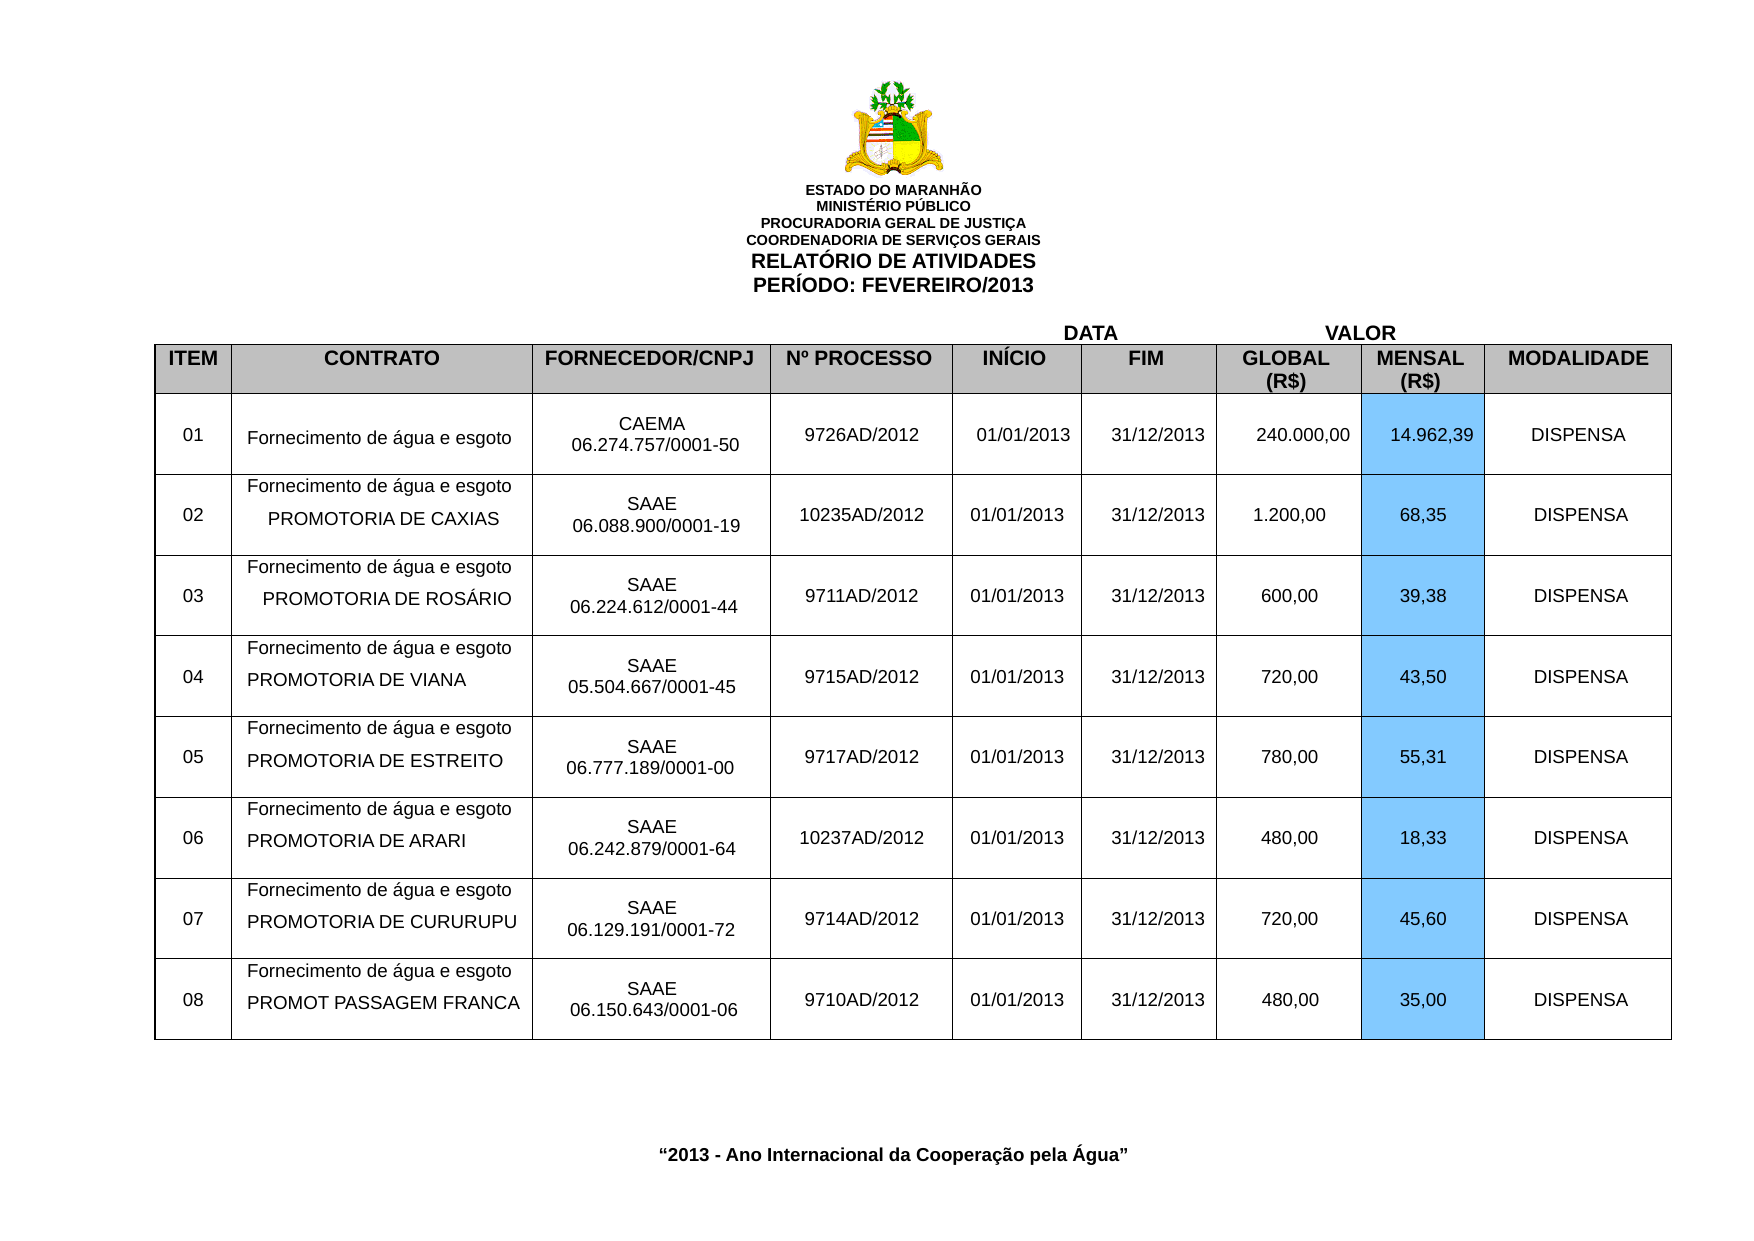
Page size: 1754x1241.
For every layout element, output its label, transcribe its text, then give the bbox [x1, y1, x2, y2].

table_cell Fornecimento de água e esgoto PROMOTORIA DE ROSÁRIO [232, 556, 532, 635]
table_cell 39,38 [1362, 556, 1484, 635]
table_cell 04 [156, 636, 231, 716]
table_cell 9714AD/2012 [771, 879, 952, 958]
table_cell 03 [156, 556, 231, 635]
table_cell CAEMA 06.274.757/0001-50 [533, 394, 770, 474]
table_cell SAAE 06.150.643/0001-06 [533, 959, 770, 1039]
table_cell 31/12/2013 [1082, 959, 1216, 1039]
text RELATÓRIO DE ATIVIDADES [148, 248, 1639, 272]
table_cell 01/01/2013 [953, 959, 1081, 1039]
table_cell 02 [156, 475, 231, 555]
table_cell 31/12/2013 [1082, 879, 1216, 958]
table_header FIM [1082, 345, 1216, 393]
table_cell DISPENSA [1485, 636, 1671, 716]
table_cell Fornecimento de água e esgoto PROMOTORIA DE CURURUPU [232, 879, 532, 958]
table_cell 01/01/2013 [953, 879, 1081, 958]
table_header ITEM [156, 345, 231, 393]
table_header MENSAL (R$) [1362, 345, 1484, 393]
table_cell 31/12/2013 [1082, 798, 1216, 878]
table_cell 10237AD/2012 [771, 798, 952, 878]
table_header FORNECEDOR/CNPJ [533, 345, 770, 393]
table_cell 01 [156, 394, 231, 474]
table_cell 600,00 [1217, 556, 1361, 635]
text DATA VALOR [148, 320, 1639, 344]
table_cell 720,00 [1217, 636, 1361, 716]
table_cell 45,60 [1362, 879, 1484, 958]
table_cell Fornecimento de água e esgoto PROMOTORIA DE CAXIAS [232, 475, 532, 555]
table_header INÍCIO [953, 345, 1081, 393]
table_cell SAAE 06.129.191/0001-72 [533, 879, 770, 958]
table_cell DISPENSA [1485, 879, 1671, 958]
table_cell 14.962,39 [1362, 394, 1484, 474]
table_cell 43,50 [1362, 636, 1484, 716]
table_cell SAAE 06.088.900/0001-19 [533, 475, 770, 555]
table_cell 480,00 [1217, 798, 1361, 878]
table_cell 31/12/2013 [1082, 394, 1216, 474]
table_cell SAAE 06.224.612/0001-44 [533, 556, 770, 635]
table_cell Fornecimento de água e esgoto PROMOT PASSAGEM FRANCA [232, 959, 532, 1039]
table_cell 01/01/2013 [953, 636, 1081, 716]
table_cell 31/12/2013 [1082, 717, 1216, 797]
table_cell 06 [156, 798, 231, 878]
table_cell DISPENSA [1485, 475, 1671, 555]
table_cell SAAE 06.242.879/0001-64 [533, 798, 770, 878]
table_cell 9711AD/2012 [771, 556, 952, 635]
table_header CONTRATO [232, 345, 532, 393]
table_header Nº PROCESSO [771, 345, 952, 393]
table_cell 08 [156, 959, 231, 1039]
table_cell Fornecimento de água e esgoto PROMOTORIA DE VIANA [232, 636, 532, 716]
table_cell 780,00 [1217, 717, 1361, 797]
table_cell DISPENSA [1485, 717, 1671, 797]
table_cell 31/12/2013 [1082, 475, 1216, 555]
table_cell 01/01/2013 [953, 394, 1081, 474]
table_cell 31/12/2013 [1082, 636, 1216, 716]
table_cell 07 [156, 879, 231, 958]
table_cell 9717AD/2012 [771, 717, 952, 797]
table_cell 01/01/2013 [953, 717, 1081, 797]
table_cell 68,35 [1362, 475, 1484, 555]
table_cell 18,33 [1362, 798, 1484, 878]
table_header MODALIDADE [1485, 345, 1671, 393]
table_cell 9710AD/2012 [771, 959, 952, 1039]
table_cell Fornecimento de água e esgoto PROMOTORIA DE ESTREITO [232, 717, 532, 797]
table_cell SAAE 05.504.667/0001-45 [533, 636, 770, 716]
table_cell SAAE 06.777.189/0001-00 [533, 717, 770, 797]
table_cell DISPENSA [1485, 959, 1671, 1039]
table_cell 1.200,00 [1217, 475, 1361, 555]
table_cell 31/12/2013 [1082, 556, 1216, 635]
table_header GLOBAL (R$) [1217, 345, 1361, 393]
table_cell DISPENSA [1485, 798, 1671, 878]
table_cell 55,31 [1362, 717, 1484, 797]
table_cell 480,00 [1217, 959, 1361, 1039]
table_cell Fornecimento de água e esgoto PROMOTORIA DE ARARI [232, 798, 532, 878]
table_cell 01/01/2013 [953, 798, 1081, 878]
table_cell 01/01/2013 [953, 475, 1081, 555]
table_cell 01/01/2013 [953, 556, 1081, 635]
table_cell 9715AD/2012 [771, 636, 952, 716]
table_cell DISPENSA [1485, 394, 1671, 474]
table_cell 9726AD/2012 [771, 394, 952, 474]
table_cell DISPENSA [1485, 556, 1671, 635]
table_cell 720,00 [1217, 879, 1361, 958]
text PERÍODO: FEVEREIRO/2013 [148, 272, 1639, 296]
table_cell 10235AD/2012 [771, 475, 952, 555]
table_cell 240.000,00 [1217, 394, 1361, 474]
picture [839, 75, 948, 182]
table_cell Fornecimento de água e esgoto [232, 394, 532, 474]
table_cell 35,00 [1362, 959, 1484, 1039]
table_cell 05 [156, 717, 231, 797]
